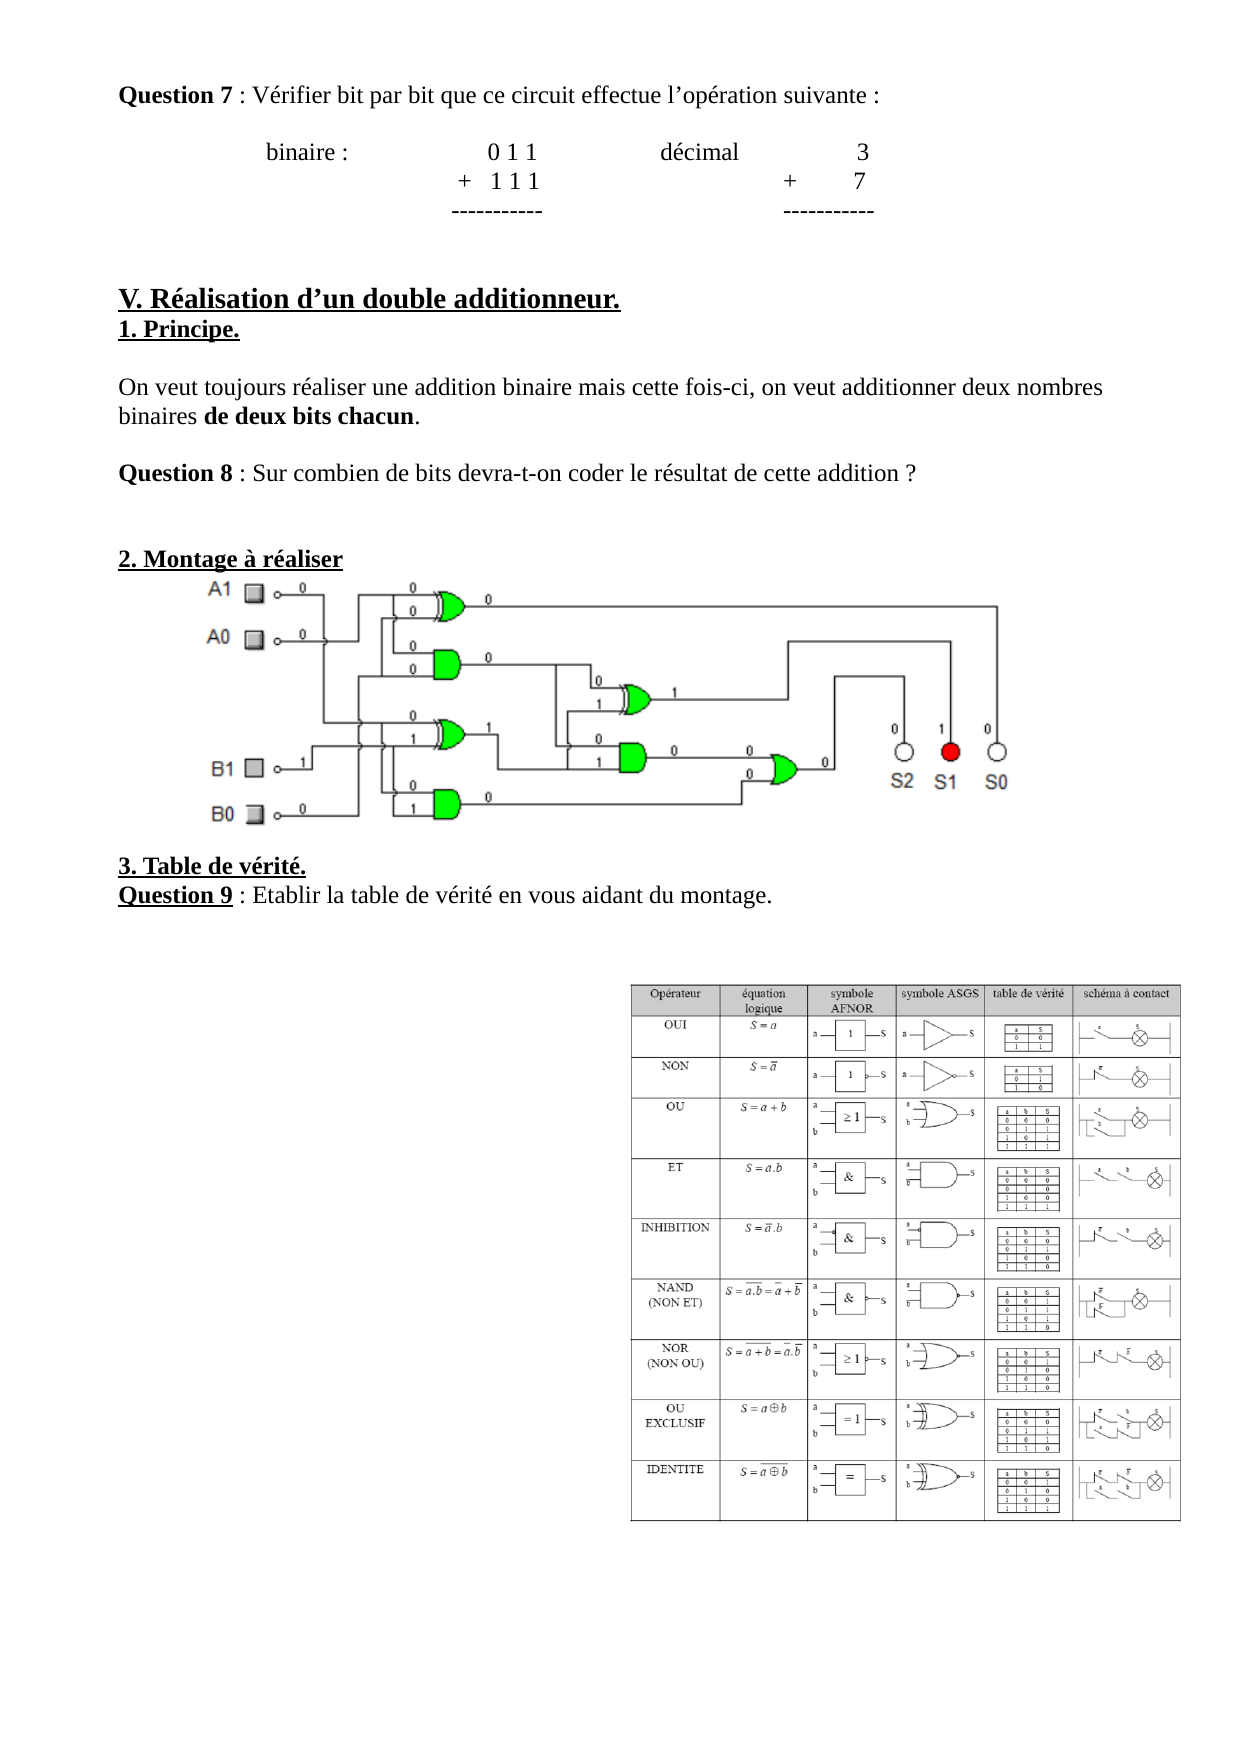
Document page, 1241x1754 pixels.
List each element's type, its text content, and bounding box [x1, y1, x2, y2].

text binaire : 0 1 1 décimal 3 [118, 137, 1122, 166]
text Question 8 : Sur combien de bits devra-t-on coder le résultat de cette addition ? [118, 458, 1122, 487]
text + 1 1 1 + 7 [118, 166, 1122, 195]
text Question 9 : Etablir la table de vérité en vous aidant du montage. [118, 880, 1122, 909]
text ----------- ----------- [118, 195, 1122, 223]
text V. Réalisation d’un double additionneur. [118, 281, 1122, 314]
text Question 7 : Vérifier bit par bit que ce circuit effectue l’opération suivante : [118, 80, 1122, 108]
text 1. Principe. [118, 314, 1122, 343]
picture [204, 573, 1036, 852]
text On veut toujours réaliser une addition binaire mais cette fois-ci, on veut additionner deux nombres binaires de deux bits chacun. [118, 372, 1122, 429]
picture [625, 981, 1185, 1522]
text 2. Montage à réaliser [118, 544, 1122, 573]
text 3. Table de vérité. [118, 573, 1122, 880]
